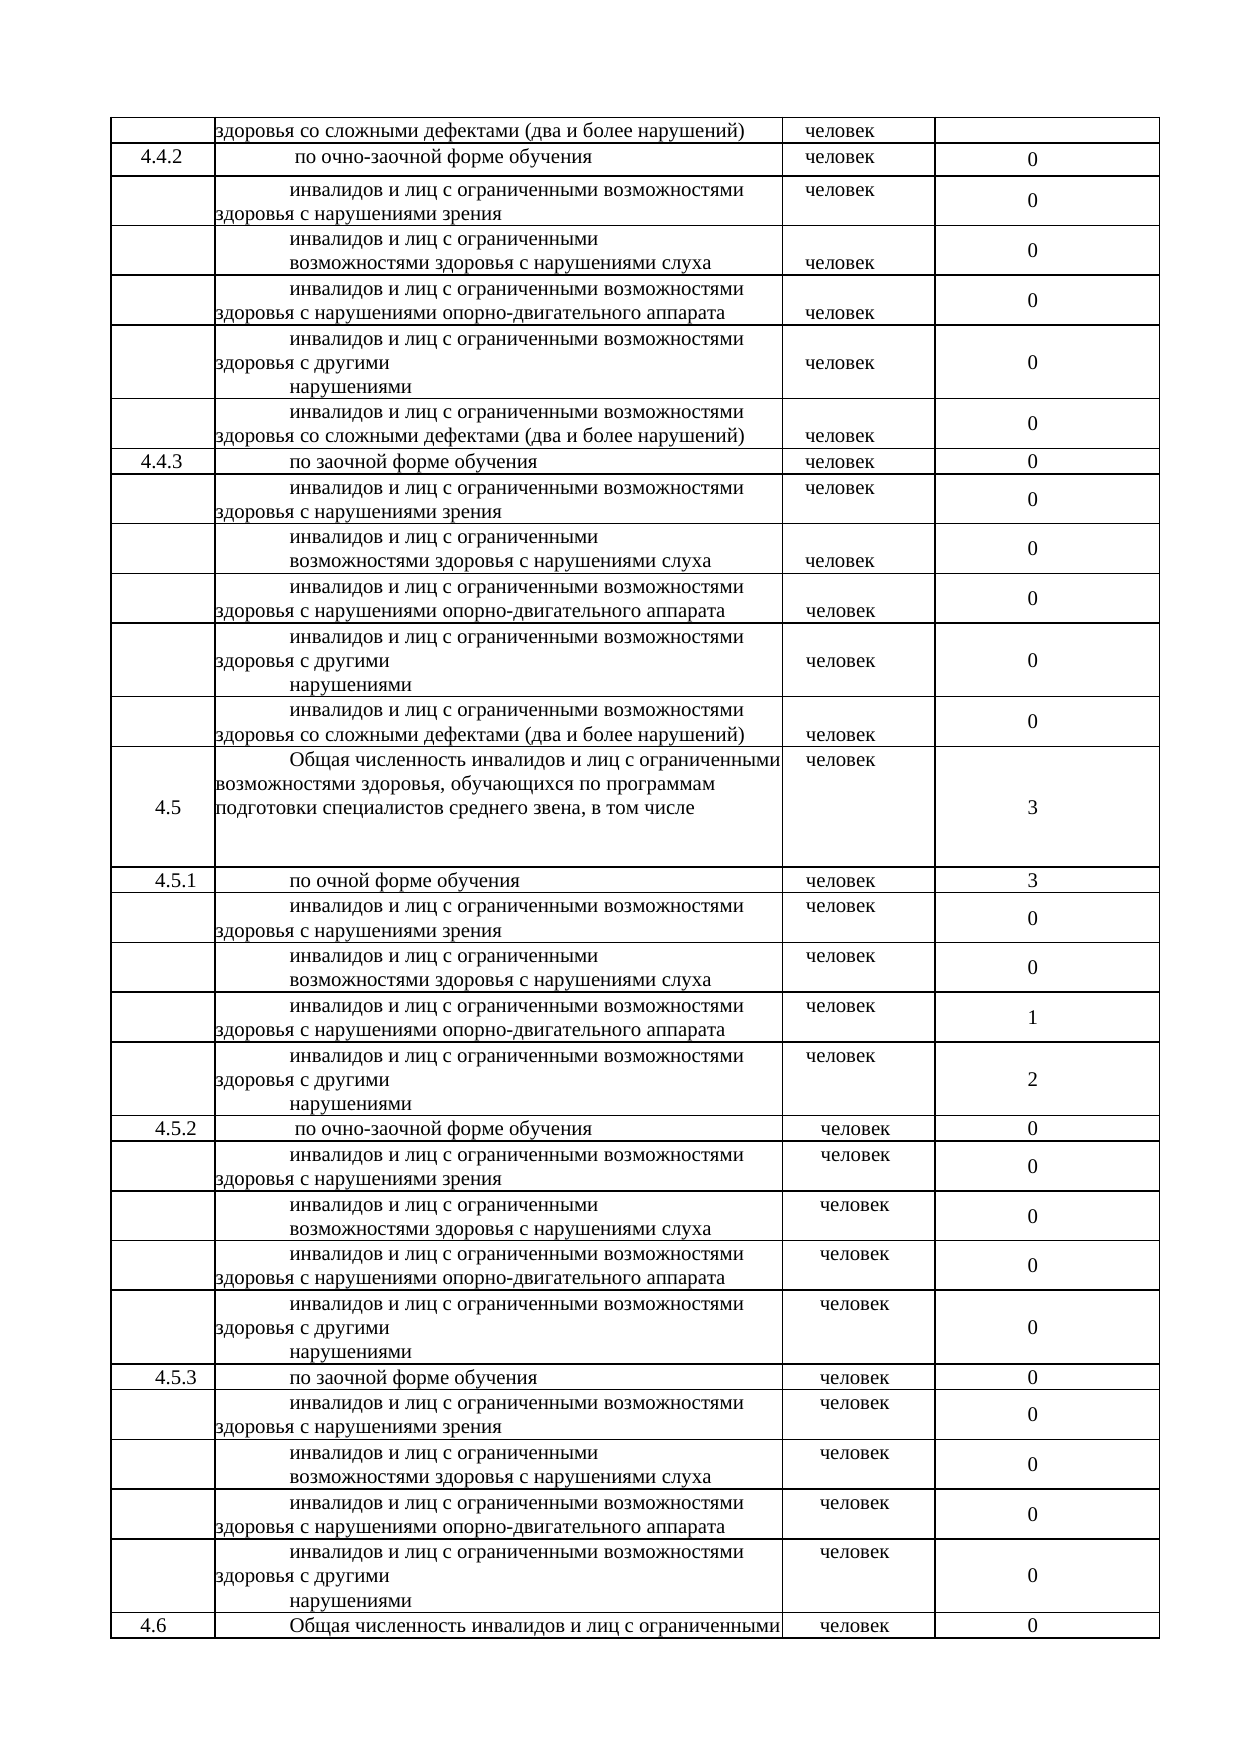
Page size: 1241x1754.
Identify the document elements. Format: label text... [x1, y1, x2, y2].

table_cell 4.6 [112, 1613, 214, 1637]
table_cell 0 [936, 574, 1159, 622]
table_cell [112, 943, 214, 991]
table_cell 0 [936, 943, 1159, 991]
table_cell человек [783, 177, 934, 224]
table_cell по очно-заочной форме обучения [216, 1116, 782, 1140]
table_cell человек [783, 1291, 934, 1363]
table_cell инвалидов и лиц с ограниченными возможностями здоровья с нарушениями слуха [216, 1440, 782, 1488]
table_cell 0 [936, 326, 1159, 398]
table_cell 0 [936, 449, 1159, 473]
table_cell 2 [936, 1043, 1159, 1115]
table_cell 0 [936, 1540, 1159, 1612]
table_cell 0 [936, 1613, 1159, 1637]
table_cell человек [783, 399, 934, 447]
table_cell человек [783, 1490, 934, 1538]
table_cell 3 [936, 868, 1159, 892]
table_cell инвалидов и лиц с ограниченными возможностями здоровья с нарушениями зрения [216, 893, 782, 942]
table_cell инвалидов и лиц с ограниченными возможностями здоровья с другими нарушениями [216, 326, 782, 398]
table_cell человек [783, 449, 934, 473]
table_cell [112, 524, 214, 572]
table_cell инвалидов и лиц с ограниченными возможностями здоровья с нарушениями зрения [216, 1142, 782, 1190]
table_cell 0 [936, 1116, 1159, 1140]
table_cell 0 [936, 1490, 1159, 1538]
table_cell инвалидов и лиц с ограниченными возможностями здоровья с нарушениями зрения [216, 1390, 782, 1438]
table_cell человек [783, 993, 934, 1041]
table_cell 0 [936, 524, 1159, 572]
table_cell 4.5 [112, 747, 214, 866]
table_cell [112, 624, 214, 696]
table_cell инвалидов и лиц с ограниченными возможностями здоровья со сложными дефектами (два и более нарушений) [216, 697, 782, 746]
table_cell человек [783, 624, 934, 696]
table_cell человек [783, 1365, 934, 1389]
table_cell инвалидов и лиц с ограниченными возможностями здоровья с нарушениями зрения [216, 475, 782, 523]
table_cell инвалидов и лиц с ограниченными возможностями здоровья с другими нарушениями [216, 624, 782, 696]
table_cell человек [783, 475, 934, 523]
table_cell 0 [936, 1390, 1159, 1438]
table_cell по очно-заочной форме обучения [216, 144, 782, 175]
table_cell человек [783, 524, 934, 572]
table_cell [112, 326, 214, 398]
table_cell человек [783, 868, 934, 892]
table_cell 0 [936, 1241, 1159, 1289]
table_cell Общая численность инвалидов и лиц с ограниченными возможностями здоровья, обучающихся по программам подготовки специалистов среднего звена, в том числе [216, 747, 782, 866]
table_cell человек [783, 574, 934, 622]
table_cell человек [783, 1043, 934, 1115]
table_cell человек [783, 697, 934, 746]
table_cell по очной форме обучения [216, 868, 782, 892]
table_cell инвалидов и лиц с ограниченными возможностями здоровья с нарушениями слуха [216, 943, 782, 991]
table_cell 0 [936, 276, 1159, 324]
table_cell [112, 1043, 214, 1115]
table_cell [112, 893, 214, 942]
table_cell человек [783, 1192, 934, 1240]
table_cell 0 [936, 697, 1159, 746]
table_cell человек [783, 1540, 934, 1612]
table_cell 1 [936, 993, 1159, 1041]
table_cell [112, 177, 214, 224]
table_cell инвалидов и лиц с ограниченными возможностями здоровья с другими нарушениями [216, 1291, 782, 1363]
table_cell 0 [936, 144, 1159, 175]
table_cell 4.5.1 [112, 868, 214, 892]
table_cell [112, 574, 214, 622]
table_cell [112, 226, 214, 274]
table_cell 4.5.3 [112, 1365, 214, 1389]
table_cell 0 [936, 399, 1159, 447]
table_cell [112, 697, 214, 746]
table_cell [112, 1540, 214, 1612]
table_cell [112, 118, 214, 142]
table_cell [112, 993, 214, 1041]
table_cell 4.5.2 [112, 1116, 214, 1140]
table_cell человек [783, 1613, 934, 1637]
table_cell [112, 475, 214, 523]
table_cell человек [783, 1142, 934, 1190]
table_cell человек [783, 144, 934, 175]
table_cell 4.4.2 [112, 144, 214, 175]
table_cell 4.4.3 [112, 449, 214, 473]
table_cell [112, 1291, 214, 1363]
table_cell [112, 399, 214, 447]
table_cell по заочной форме обучения [216, 1365, 782, 1389]
table_cell [112, 276, 214, 324]
table_cell инвалидов и лиц с ограниченными возможностями здоровья с нарушениями зрения [216, 177, 782, 224]
table_cell человек [783, 1390, 934, 1438]
table_cell инвалидов и лиц с ограниченными возможностями здоровья с нарушениями слуха [216, 524, 782, 572]
table_cell человек [783, 118, 934, 142]
table_cell человек [783, 747, 934, 866]
table_cell 0 [936, 177, 1159, 224]
table_cell 0 [936, 624, 1159, 696]
table_cell инвалидов и лиц с ограниченными возможностями здоровья с нарушениями опорно-двигательного аппарата [216, 1490, 782, 1538]
table_cell инвалидов и лиц с ограниченными возможностями здоровья с нарушениями слуха [216, 1192, 782, 1240]
table_cell человек [783, 1440, 934, 1488]
table_cell 0 [936, 1142, 1159, 1190]
table_cell человек [783, 226, 934, 274]
table_cell человек [783, 1241, 934, 1289]
table_cell человек [783, 893, 934, 942]
table_cell 0 [936, 475, 1159, 523]
table_cell [112, 1490, 214, 1538]
table_cell инвалидов и лиц с ограниченными возможностями здоровья с нарушениями опорно-двигательного аппарата [216, 574, 782, 622]
table_cell по заочной форме обучения [216, 449, 782, 473]
table_cell инвалидов и лиц с ограниченными возможностями здоровья с нарушениями слуха [216, 226, 782, 274]
table_cell [112, 1241, 214, 1289]
table_cell инвалидов и лиц с ограниченными возможностями здоровья со сложными дефектами (два и более нарушений) [216, 399, 782, 447]
table_cell 3 [936, 747, 1159, 866]
table_cell человек [783, 326, 934, 398]
table_cell 0 [936, 1192, 1159, 1240]
table_cell здоровья со сложными дефектами (два и более нарушений) [216, 118, 782, 142]
table_cell человек [783, 943, 934, 991]
table_cell 0 [936, 226, 1159, 274]
table_cell [936, 118, 1159, 142]
table_cell [112, 1440, 214, 1488]
table_cell инвалидов и лиц с ограниченными возможностями здоровья с нарушениями опорно-двигательного аппарата [216, 276, 782, 324]
table_cell инвалидов и лиц с ограниченными возможностями здоровья с нарушениями опорно-двигательного аппарата [216, 993, 782, 1041]
table_cell 0 [936, 1291, 1159, 1363]
table_cell [112, 1390, 214, 1438]
table_cell [112, 1142, 214, 1190]
table_cell 0 [936, 1440, 1159, 1488]
table_cell инвалидов и лиц с ограниченными возможностями здоровья с другими нарушениями [216, 1540, 782, 1612]
table_cell инвалидов и лиц с ограниченными возможностями здоровья с нарушениями опорно-двигательного аппарата [216, 1241, 782, 1289]
table_cell человек [783, 1116, 934, 1140]
table_cell 0 [936, 1365, 1159, 1389]
table_cell Общая численность инвалидов и лиц с ограниченными [216, 1613, 782, 1637]
table_cell инвалидов и лиц с ограниченными возможностями здоровья с другими нарушениями [216, 1043, 782, 1115]
table_cell человек [783, 276, 934, 324]
table_cell [112, 1192, 214, 1240]
table_cell 0 [936, 893, 1159, 942]
